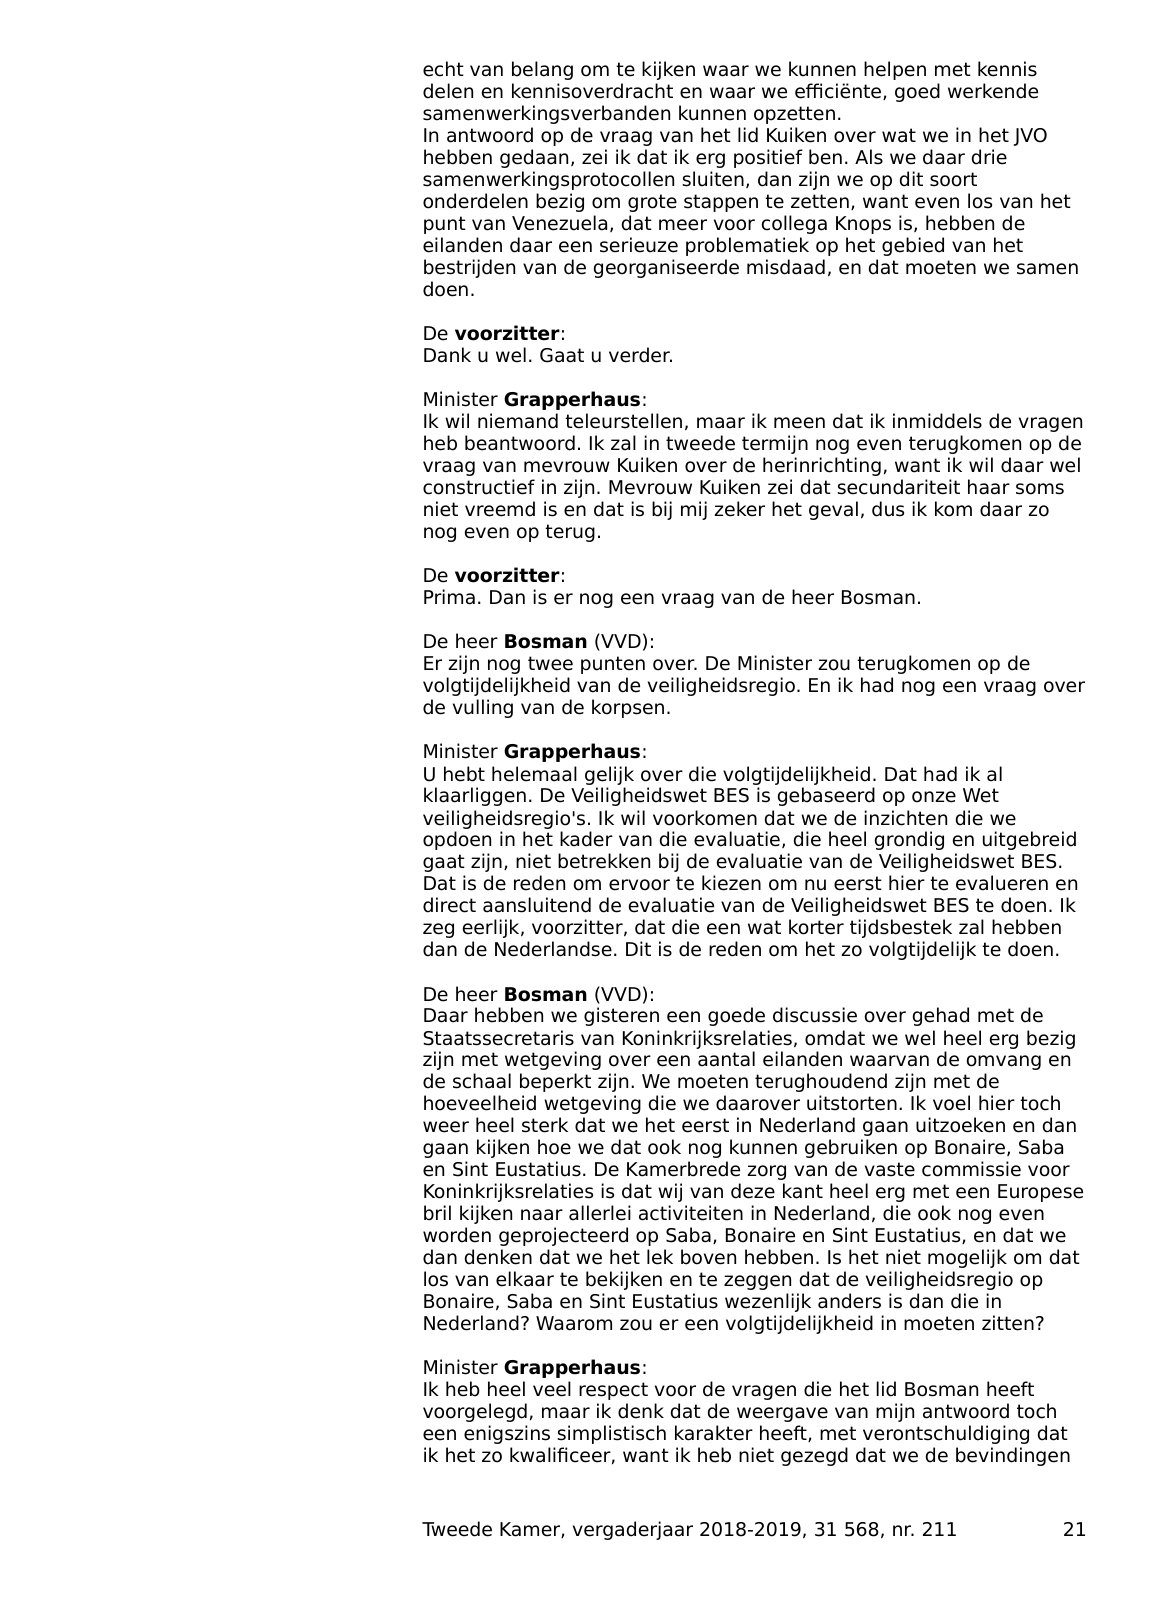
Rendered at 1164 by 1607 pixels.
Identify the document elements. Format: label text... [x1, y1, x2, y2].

text Minister Grapperhaus: [422, 741, 1087, 763]
text Daar hebben we gisteren een goede discussie over gehad met de Staatssecretaris van Koninkrijksrelaties, omdat we wel heel erg bezig zijn met wetgeving over een aantal eilanden waarvan de omvang en de schaal beperkt zijn. We moeten terughoudend zijn met de hoeveelheid wetgeving die we daarover uitstorten. Ik voel hier toch weer heel sterk dat we het eerst in Nederland gaan uitzoeken en dan gaan kijken hoe we dat ook nog kunnen gebruiken op Bonaire, Saba en Sint Eustatius. De Kamerbrede zorg van de vaste commissie voor Koninkrijksrelaties is dat wij van deze kant heel erg met een Europese bril kijken naar allerlei activiteiten in Nederland, die ook nog even worden geprojecteerd op Saba, Bonaire en Sint Eustatius, en dat we dan denken dat we het lek boven hebben. Is het niet mogelijk om dat los van elkaar te bekijken en te zeggen dat de veiligheidsregio op Bonaire, Saba en Sint Eustatius wezenlijk anders is dan die in Nederland? Waarom zou er een volgtijdelijkheid in moeten zitten? [422, 1005, 1087, 1335]
text Minister Grapperhaus: [422, 1357, 1087, 1379]
text Ik wil niemand teleurstellen, maar ik meen dat ik inmiddels de vragen heb beantwoord. Ik zal in tweede termijn nog even terugkomen op de vraag van mevrouw Kuiken over de herinrichting, want ik wil daar wel constructief in zijn. Mevrouw Kuiken zei dat secundariteit haar soms niet vreemd is en dat is bij mij zeker het geval, dus ik kom daar zo nog even op terug. [422, 411, 1087, 543]
text Dank u wel. Gaat u verder. [422, 345, 1087, 367]
text De voorzitter: [422, 565, 1087, 587]
text echt van belang om te kijken waar we kunnen helpen met kennis delen en kennisoverdracht en waar we efficiënte, goed werkende samenwerkingsverbanden kunnen opzetten. [422, 59, 1087, 125]
text De heer Bosman (VVD): [422, 983, 1087, 1005]
text Er zijn nog twee punten over. De Minister zou terugkomen op de volgtijdelijkheid van de veiligheidsregio. En ik had nog een vraag over de vulling van de korpsen. [422, 653, 1087, 719]
text Ik heb heel veel respect voor de vragen die het lid Bosman heeft voorgelegd, maar ik denk dat de weergave van mijn antwoord toch een enigszins simplistisch karakter heeft, met verontschuldiging dat ik het zo kwalificeer, want ik heb niet gezegd dat we de bevindingen [422, 1379, 1087, 1467]
text De heer Bosman (VVD): [422, 631, 1087, 653]
text U hebt helemaal gelijk over die volgtijdelijkheid. Dat had ik al klaarliggen. De Veiligheidswet BES is gebaseerd op onze Wet veiligheidsregio's. Ik wil voorkomen dat we de inzichten die we opdoen in het kader van die evaluatie, die heel grondig en uitgebreid gaat zijn, niet betrekken bij de evaluatie van de Veiligheidswet BES. Dat is de reden om ervoor te kiezen om nu eerst hier te evalueren en direct aansluitend de evaluatie van de Veiligheidswet BES te doen. Ik zeg eerlijk, voorzitter, dat die een wat korter tijdsbestek zal hebben dan de Nederlandse. Dit is de reden om het zo volgtijdelijk te doen. [422, 763, 1087, 961]
text De voorzitter: [422, 323, 1087, 345]
text Minister Grapperhaus: [422, 389, 1087, 411]
text Prima. Dan is er nog een vraag van de heer Bosman. [422, 587, 1087, 609]
text In antwoord op de vraag van het lid Kuiken over wat we in het JVO hebben gedaan, zei ik dat ik erg positief ben. Als we daar drie samenwerkingsprotocollen sluiten, dan zijn we op dit soort onderdelen bezig om grote stappen te zetten, want even los van het punt van Venezuela, dat meer voor collega Knops is, hebben de eilanden daar een serieuze problematiek op het gebied van het bestrijden van de georganiseerde misdaad, en dat moeten we samen doen. [422, 125, 1087, 301]
